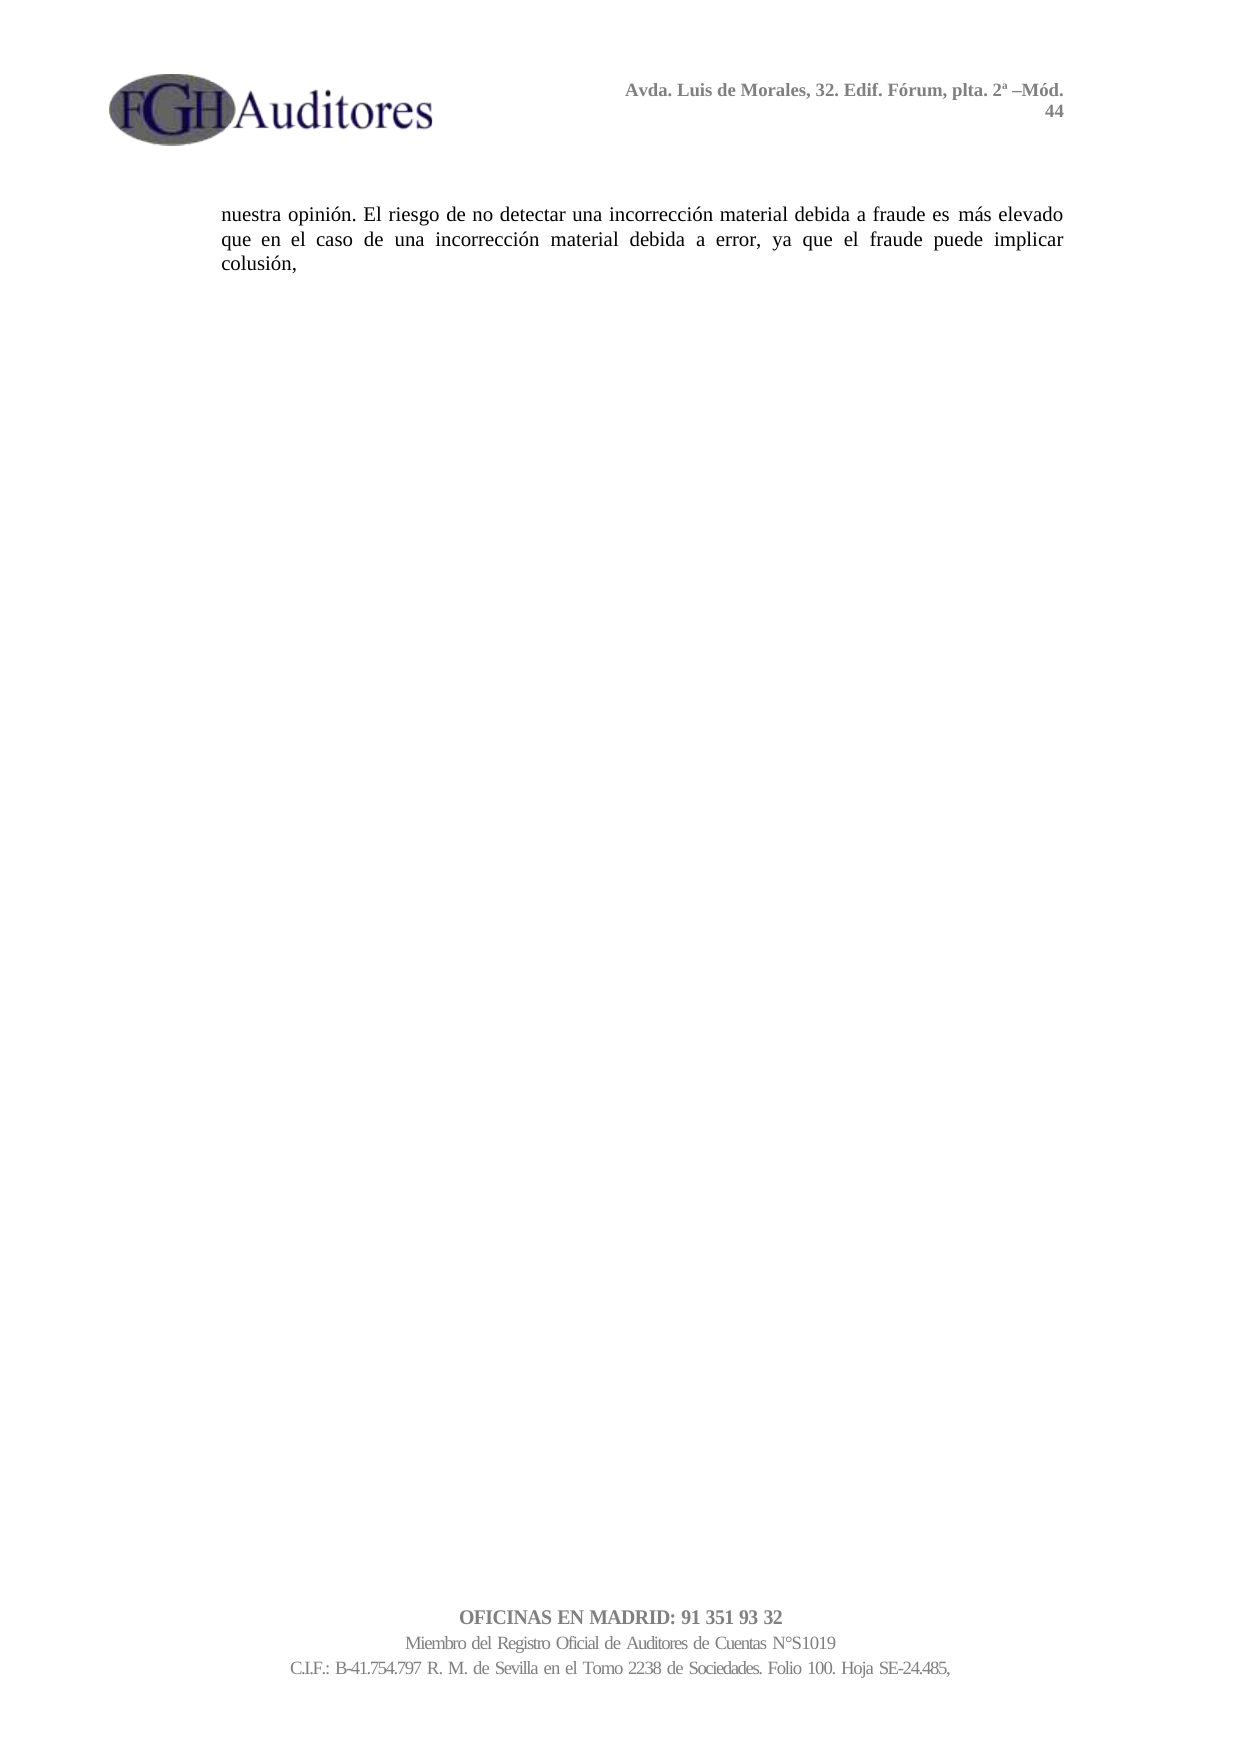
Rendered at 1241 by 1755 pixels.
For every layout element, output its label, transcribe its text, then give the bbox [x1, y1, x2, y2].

list nuestra opinión. El riesgo de no detectar una incorrección material debida a fraude es más elevado que en el caso de una incorrección material debida a error, ya que el fraude puede implicar colusión, [221, 202, 1063, 274]
